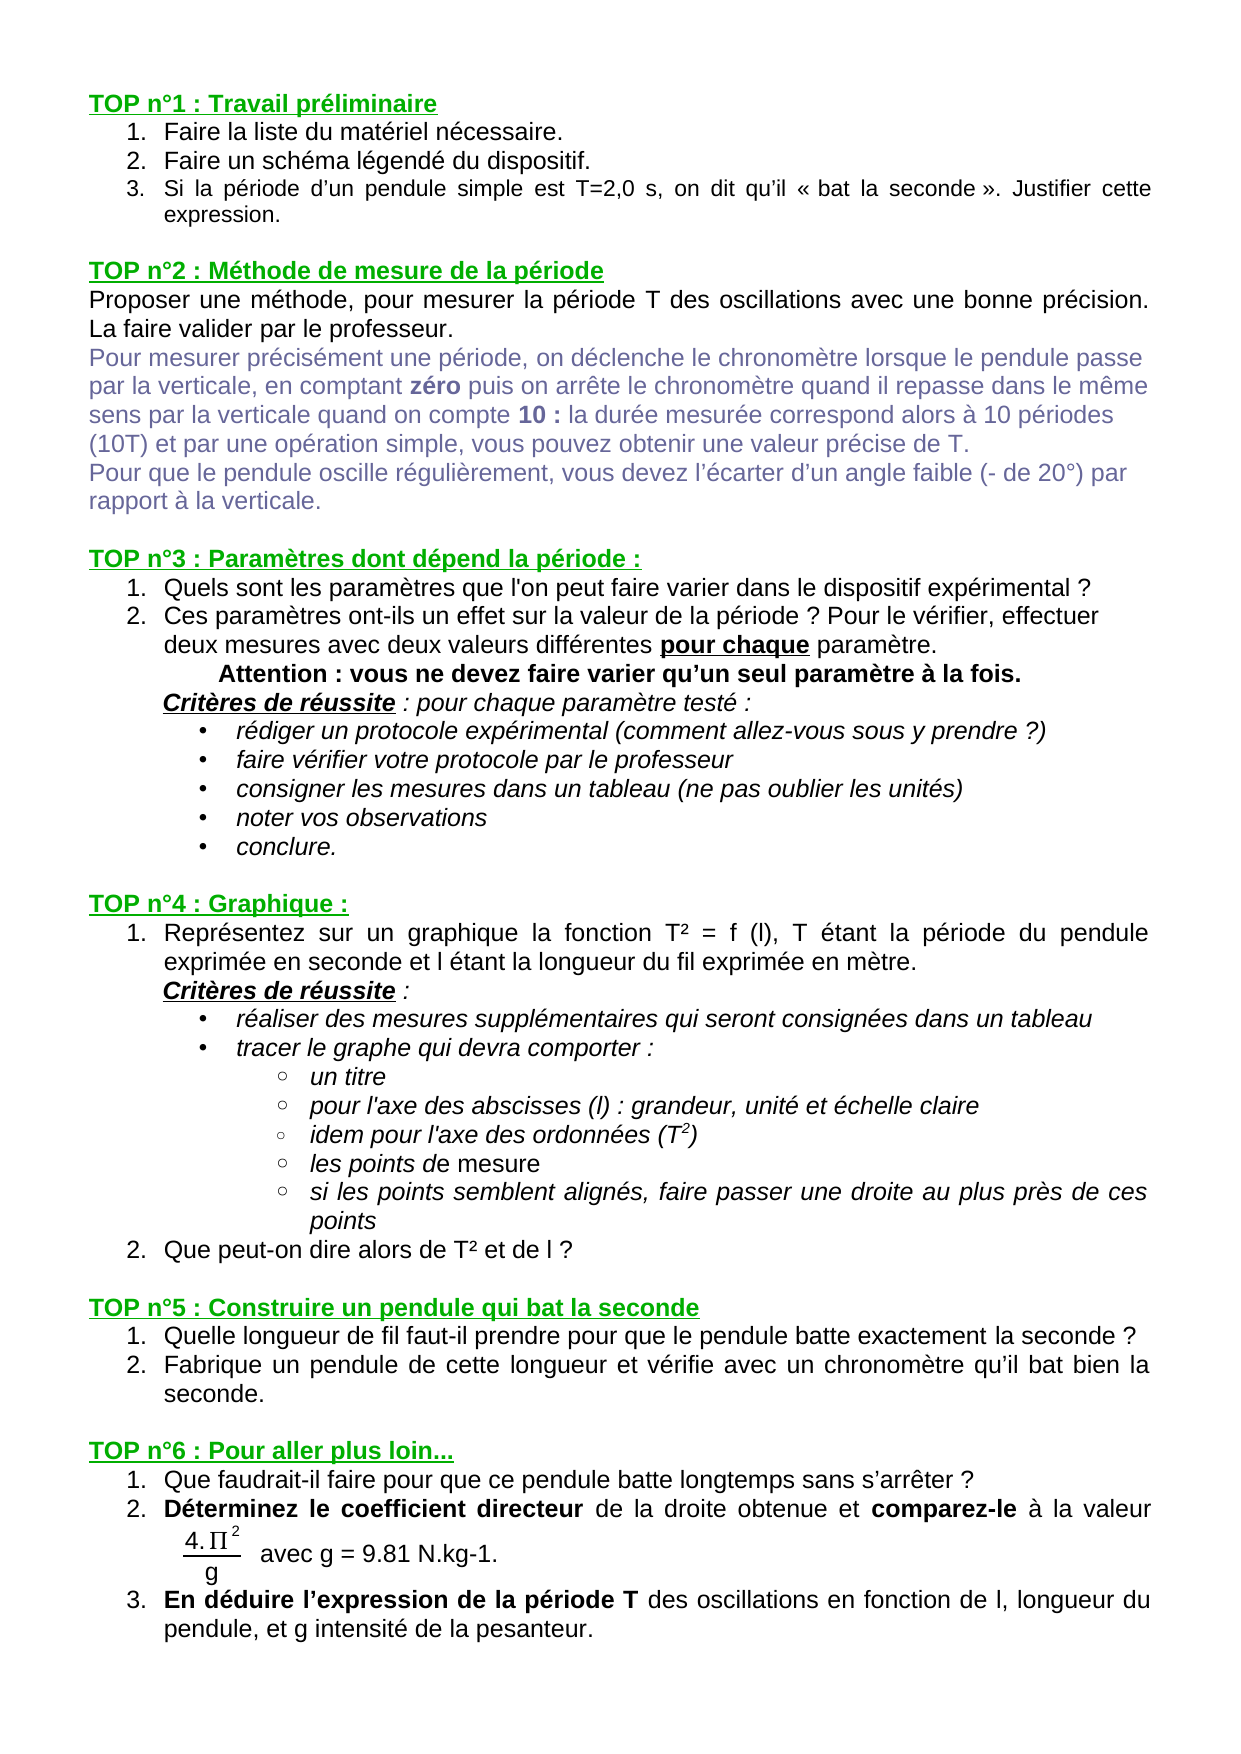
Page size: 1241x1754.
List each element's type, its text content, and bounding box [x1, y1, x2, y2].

list consigner les mesures dans un tableau (ne pas oublier les unités) [198, 774, 1152, 803]
list noter vos observations [198, 803, 1152, 832]
text Critères de réussite : pour chaque paramètre testé : [88, 688, 1152, 716]
text Critères de réussite : [88, 976, 1152, 1004]
text Attention : vous ne devez faire varier qu’un seul paramètre à la fois. [88, 659, 1152, 688]
list rédiger un protocole expérimental (comment allez-vous sous y prendre ?) [198, 716, 1152, 745]
text TOP n°5 : Construire un pendule qui bat la seconde [88, 1292, 1152, 1321]
list Quels sont les paramètres que l'on peut faire varier dans le dispositif expérimental ? [126, 573, 1152, 601]
list si les points semblent alignés, faire passer une droite au plus près de ces points [272, 1177, 1152, 1235]
text TOP n°3 : Paramètres dont dépend la période : [88, 544, 1152, 573]
list Que faudrait-il faire pour que ce pendule batte longtemps sans s’arrêter ? [126, 1465, 1152, 1494]
list Déterminez le coefficient directeur de la droite obtenue et comparez-le à la valeuravec g = 9.81 N.kg-1. [126, 1494, 1152, 1585]
text TOP n°1 : Travail préliminaire [88, 89, 1152, 117]
list Faire la liste du matériel nécessaire. [126, 117, 1152, 146]
list Faire un schéma légendé du dispositif. [126, 146, 1152, 175]
text Pour mesurer précisément une période, on déclenche le chronomètre lorsque le pendule passe par la verticale, en comptant zéro puis on arrête le chronomètre quand il repasse dans le même sens par la verticale quand on compte 10 : la durée mesurée correspond alors à 10 périodes (10T) et par une opération simple, vous pouvez obtenir une valeur précise de T. [88, 343, 1152, 458]
text TOP n°2 : Méthode de mesure de la période [88, 256, 1152, 285]
list Si la période d’un pendule simple est T=2,0 s, on dit qu’il « bat la seconde ». Justifier cette expression. [126, 175, 1152, 228]
list Quelle longueur de fil faut-il prendre pour que le pendule batte exactement la seconde ? [126, 1321, 1152, 1350]
text TOP n°4 : Graphique : [88, 889, 1152, 918]
list Représentez sur un graphique la fonction T² = f (l), T étant la période du pendule exprimée en seconde et l étant la longueur du fil exprimée en mètre. [126, 918, 1152, 976]
list tracer le graphe qui devra comporter : [198, 1033, 1152, 1062]
list Que peut-on dire alors de T² et de l ? [126, 1235, 1152, 1264]
list faire vérifier votre protocole par le professeur [198, 745, 1152, 774]
text TOP n°6 : Pour aller plus loin... [88, 1436, 1152, 1465]
list Fabrique un pendule de cette longueur et vérifie avec un chronomètre qu’il bat bien la seconde. [126, 1350, 1152, 1407]
text Proposer une méthode, pour mesurer la période T des oscillations avec une bonne précision. La faire valider par le professeur. [88, 285, 1152, 343]
list un titre [272, 1062, 1152, 1091]
list idem pour l'axe des ordonnées (T2) [272, 1120, 1152, 1148]
list Ces paramètres ont-ils un effet sur la valeur de la période ? Pour le vérifier, effectuer deux mesures avec deux valeurs différentes pour chaque paramètre. [126, 601, 1152, 659]
text Pour que le pendule oscille régulièrement, vous devez l’écarter d’un angle faible (- de 20°) par rapport à la verticale. [88, 458, 1152, 515]
list En déduire l’expression de la période T des oscillations en fonction de l, longueur du pendule, et g intensité de la pesanteur. [126, 1585, 1152, 1643]
list les points de mesure [272, 1148, 1152, 1177]
list réaliser des mesures supplémentaires qui seront consignées dans un tableau [198, 1004, 1152, 1033]
list pour l'axe des abscisses (l) : grandeur, unité et échelle claire [272, 1091, 1152, 1120]
list conclure. [198, 832, 1152, 861]
